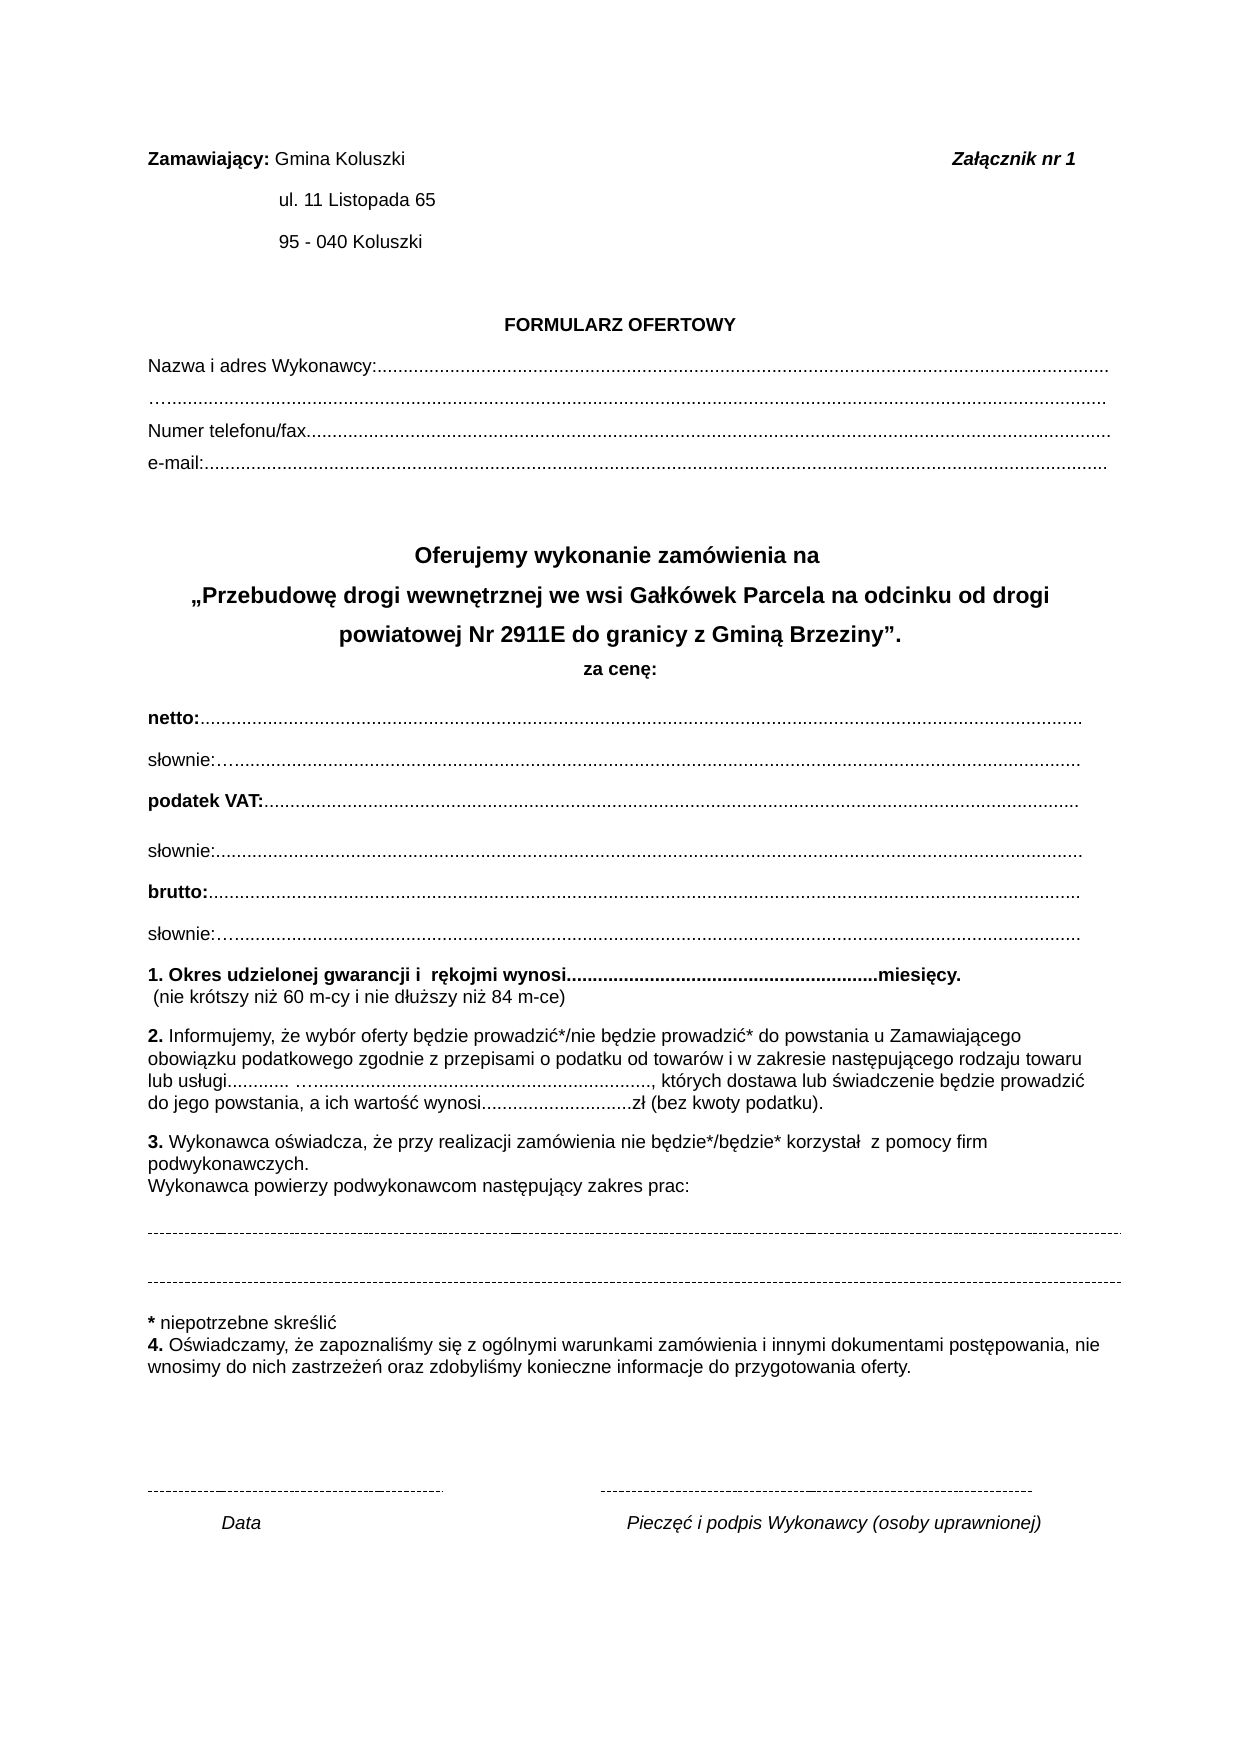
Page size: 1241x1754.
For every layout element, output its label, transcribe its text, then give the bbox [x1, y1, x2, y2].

text słownie:…................................................................................................................................................................... [148, 749, 1093, 770]
text * niepotrzebne skreślić 4. Oświadczamy, że zapoznaliśmy się z ogólnymi warunkami zamówienia i innymi dokumentami postępowania, nie wnosimy do nich zastrzeżeń oraz zdobyliśmy konieczne informacje do przygotowania oferty. [148, 1312, 1122, 1378]
text podatek VAT:............................................................................................................................................................. słownie:....................................................................................................................................................................... [148, 790, 1093, 861]
text Oferujemy wykonanie zamówienia na „Przebudowę drogi wewnętrznej we wsi Gałkówek Parcela na odcinku od drogi powiatowej Nr 2911E do granicy z Gminą Brzeziny”. za cenę: [148, 542, 1093, 680]
text słownie:…................................................................................................................................................................... [148, 923, 1093, 944]
text 2. Informujemy, że wybór oferty będzie prowadzić*/nie będzie prowadzić* do powstania u Zamawiającego obowiązku podatkowego zgodnie z przepisami o podatku od towarów i w zakresie następującego rodzaju towaru lub usługi............ …................................................................., których dostawa lub świadczenie będzie prowadzić do jego powstania, a ich wartość wynosi.............................zł (bez kwoty podatku). [148, 1025, 1093, 1113]
text FORMULARZ OFERTOWY [148, 313, 1093, 335]
text ul. 11 Listopada 65 [148, 189, 1093, 211]
text Nazwa i adres Wykonawcy:............................................................................................................................................. …..................................................................................................................................................................................... Numer telefonu/fax........................................................................................................................................................... e-mail:.............................................................................................................................................................................. [148, 355, 1122, 473]
text 3. Wykonawca oświadcza, że przy realizacji zamówienia nie będzie*/będzie* korzystał z pomocy firm podwykonawczych. Wykonawca powierzy podwykonawcom następujący zakres prac: [148, 1131, 1122, 1196]
text 95 - 040 Koluszki [148, 231, 1093, 252]
text 1. Okres udzielonej gwarancji i rękojmi wynosi............................................................miesięcy. (nie krótszy niż 60 m-cy i nie dłuższy niż 84 m-ce) [148, 964, 1093, 1008]
text Data Pieczęć i podpis Wykonawcy (osoby uprawnionej) [148, 1511, 1093, 1533]
text Zamawiający: Gmina Koluszki Załącznik nr 1 [148, 148, 1093, 169]
text netto:.......................................................................................................................................................................... [148, 707, 1093, 729]
text brutto:........................................................................................................................................................................ [148, 881, 1093, 903]
